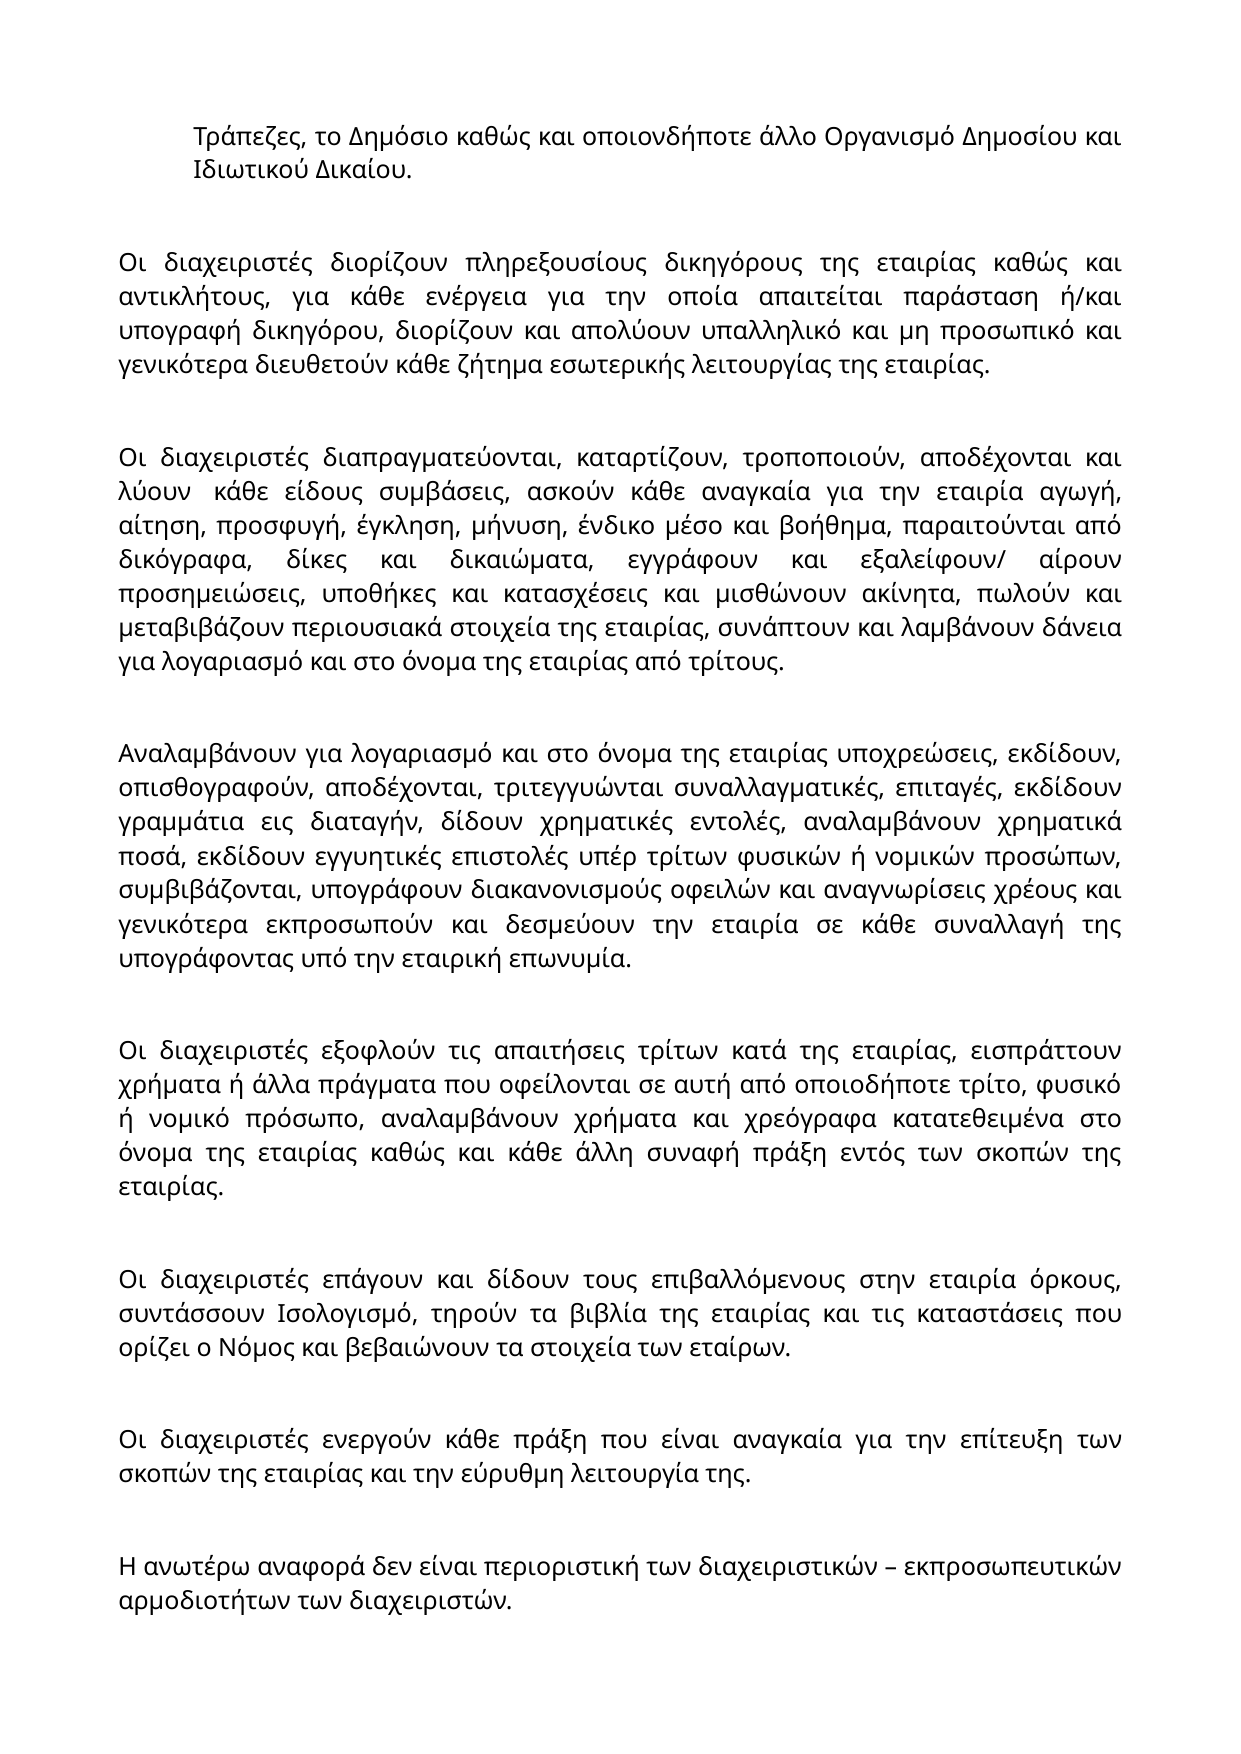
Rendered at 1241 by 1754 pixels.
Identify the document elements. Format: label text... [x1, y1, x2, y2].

list Τράπεζες, το Δημόσιο καθώς και οποιονδήποτε άλλο Οργανισμό Δημοσίου και Ιδιωτικού Δικαίου. [156, 118, 1122, 186]
text Οι διαχειριστές ενεργούν κάθε πράξη που είναι αναγκαία για την επίτευξη των σκοπών της εταιρίας και την εύρυθμη λειτουργία της. [118, 1422, 1122, 1490]
text Οι διαχειριστές διαπραγματεύονται, καταρτίζουν, τροποποιούν, αποδέχονται και λύουν κάθε είδους συμβάσεις, ασκούν κάθε αναγκαία για την εταιρία αγωγή, αίτηση, προσφυγή, έγκληση, μήνυση, ένδικο μέσο και βοήθημα, παραιτούνται από δικόγραφα, δίκες και δικαιώματα, εγγράφουν και εξαλείφουν/ αίρουν προσημειώσεις, υποθήκες και κατασχέσεις και μισθώνουν ακίνητα, πωλούν και μεταβιβάζουν περιουσιακά στοιχεία της εταιρίας, συνάπτουν και λαμβάνουν δάνεια για λογαριασμό και στο όνομα της εταιρίας από τρίτους. [118, 439, 1122, 678]
text Οι διαχειριστές διορίζουν πληρεξουσίους δικηγόρους της εταιρίας καθώς και αντικλήτους, για κάθε ενέργεια για την οποία απαιτείται παράσταση ή/και υπογραφή δικηγόρου, διορίζουν και απολύουν υπαλληλικό και μη προσωπικό και γενικότερα διευθετούν κάθε ζήτημα εσωτερικής λειτουργίας της εταιρίας. [118, 244, 1122, 381]
text Οι διαχειριστές επάγουν και δίδουν τους επιβαλλόμενους στην εταιρία όρκους, συντάσσουν Ισολογισμό, τηρούν τα βιβλία της εταιρίας και τις καταστάσεις που ορίζει ο Νόμος και βεβαιώνουν τα στοιχεία των εταίρων. [118, 1261, 1122, 1363]
text Η ανωτέρω αναφορά δεν είναι περιοριστική των διαχειριστικών – εκπροσωπευτικών αρμοδιοτήτων των διαχειριστών. [118, 1548, 1122, 1616]
text Αναλαμβάνουν για λογαριασμό και στο όνομα της εταιρίας υποχρεώσεις, εκδίδουν, οπισθογραφούν, αποδέχονται, τριτεγγυώνται συναλλαγματικές, επιταγές, εκδίδουν γραμμάτια εις διαταγήν, δίδουν χρηματικές εντολές, αναλαμβάνουν χρηματικά ποσά, εκδίδουν εγγυητικές επιστολές υπέρ τρίτων φυσικών ή νομικών προσώπων, συμβιβάζονται, υπογράφουν διακανονισμούς οφειλών και αναγνωρίσεις χρέους και γενικότερα εκπροσωπούν και δεσμεύουν την εταιρία σε κάθε συναλλαγή της υπογράφοντας υπό την εταιρική επωνυμία. [118, 736, 1122, 974]
text Οι διαχειριστές εξοφλούν τις απαιτήσεις τρίτων κατά της εταιρίας, εισπράττουν χρήματα ή άλλα πράγματα που οφείλονται σε αυτή από οποιοδήποτε τρίτο, φυσικό ή νομικό πρόσωπο, αναλαμβάνουν χρήματα και χρεόγραφα κατατεθειμένα στο όνομα της εταιρίας καθώς και κάθε άλλη συναφή πράξη εντός των σκοπών της εταιρίας. [118, 1033, 1122, 1203]
